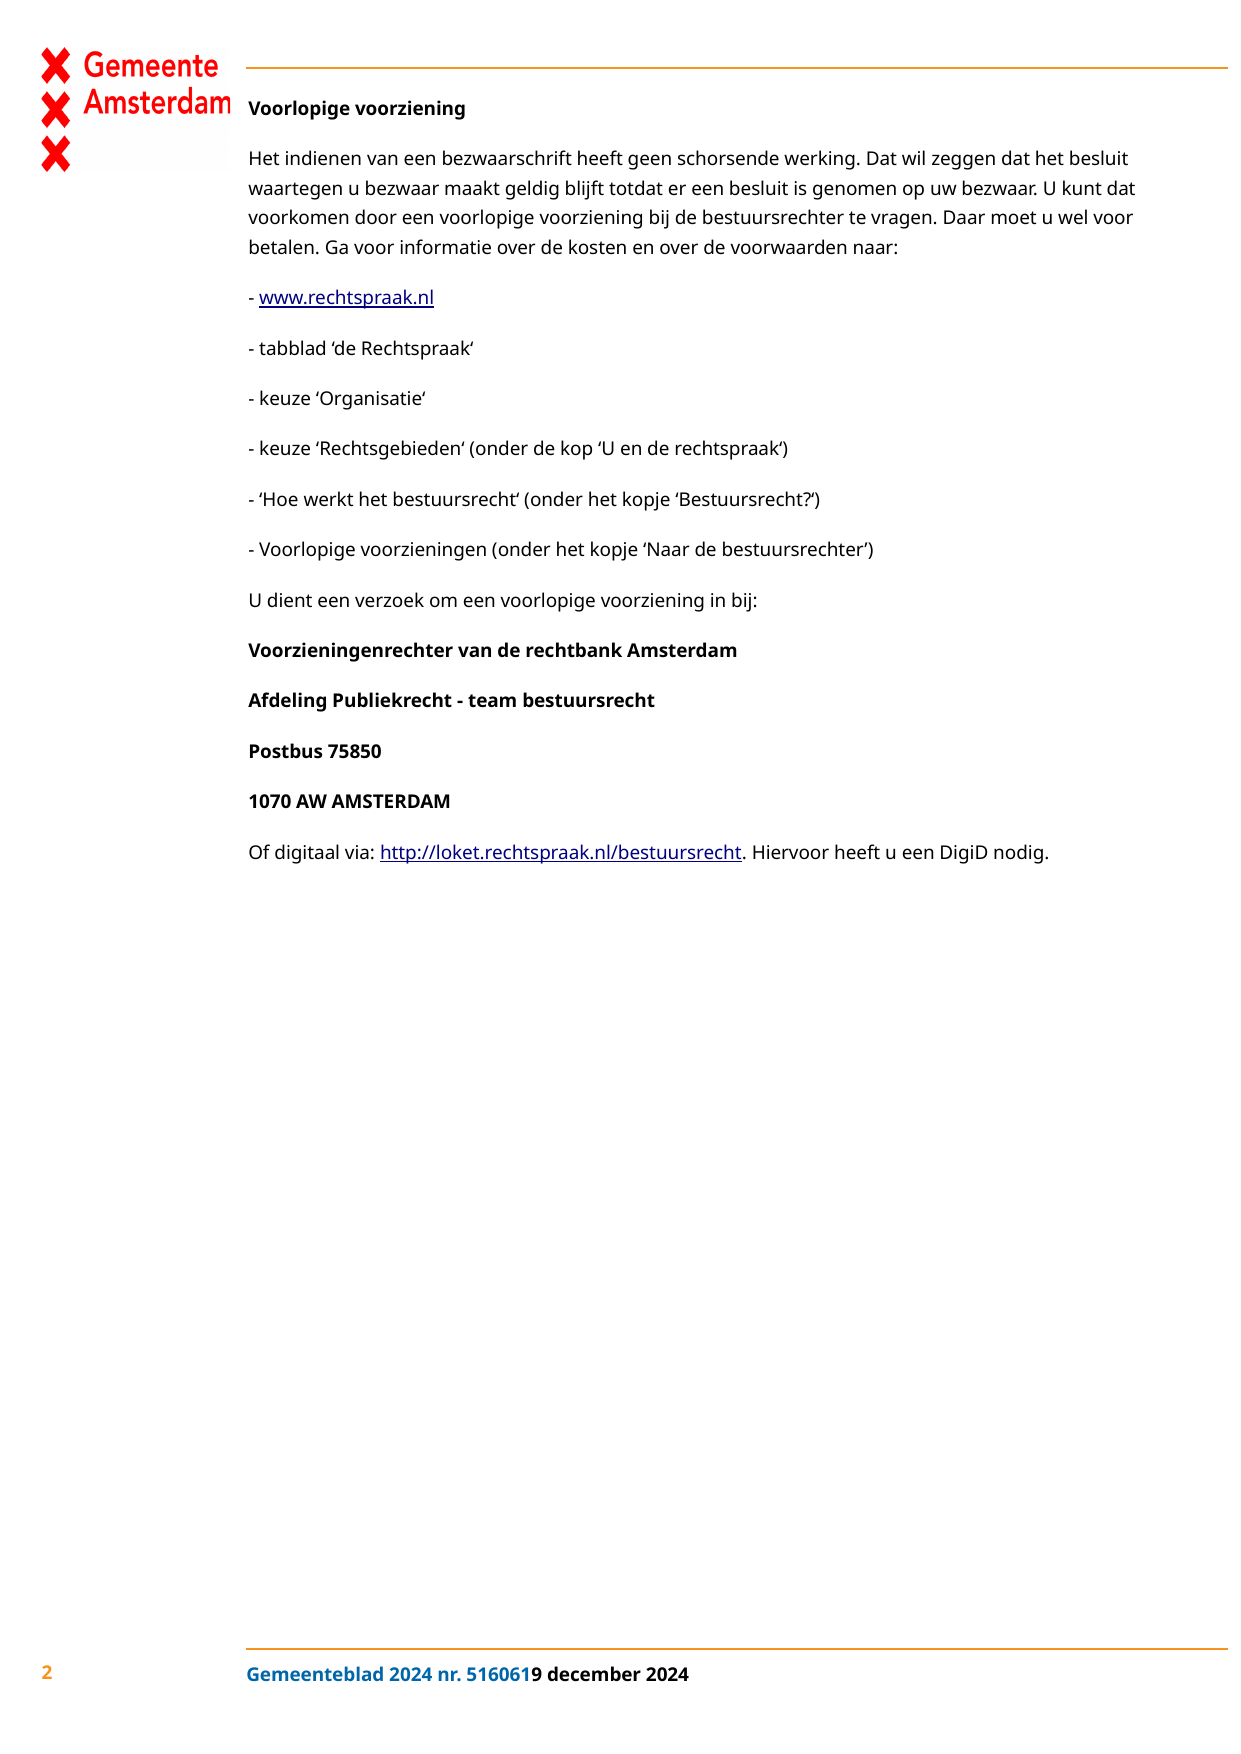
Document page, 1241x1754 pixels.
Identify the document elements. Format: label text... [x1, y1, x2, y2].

text Voorzieningenrechter van de rechtbank Amsterdam [248, 637, 1152, 663]
text - keuze ‘Organisatie‘ [248, 385, 1152, 411]
text U dient een verzoek om een voorlopige voorziening in bij: [248, 587, 1152, 613]
text - ‘Hoe werkt het bestuursrecht‘ (onder het kopje ‘Bestuursrecht?‘) [248, 486, 1152, 512]
text - keuze ‘Rechtsgebieden‘ (onder de kop ‘U en de rechtspraak‘) [248, 436, 1152, 461]
text Afdeling Publiekrecht - team bestuursrecht [248, 688, 1152, 713]
text Voorlopige voorziening [248, 95, 1152, 121]
text - tabblad ‘de Rechtspraak‘ [248, 335, 1152, 361]
text 1070 AW AMSTERDAM [248, 788, 1152, 814]
text Of digitaal via: http://loket.rechtspraak.nl/bestuursrecht. Hiervoor heeft u een DigiD nodig. [248, 839, 1152, 865]
picture [41, 47, 231, 172]
text - www.rechtspraak.nl [248, 284, 1152, 310]
text Postbus 75850 [248, 738, 1152, 764]
text - Voorlopige voorzieningen (onder het kopje ‘Naar de bestuursrechter’) [248, 536, 1152, 562]
text Het indienen van een bezwaarschrift heeft geen schorsende werking. Dat wil zeggen dat het besluit waartegen u bezwaar maakt geldig blijft totdat er een besluit is genomen op uw bezwaar. U kunt dat voorkomen door een voorlopige voorziening bij de bestuursrechter te vragen. Daar moet u wel voor betalen. Ga voor informatie over de kosten en over de voorwaarden naar: [248, 145, 1152, 260]
